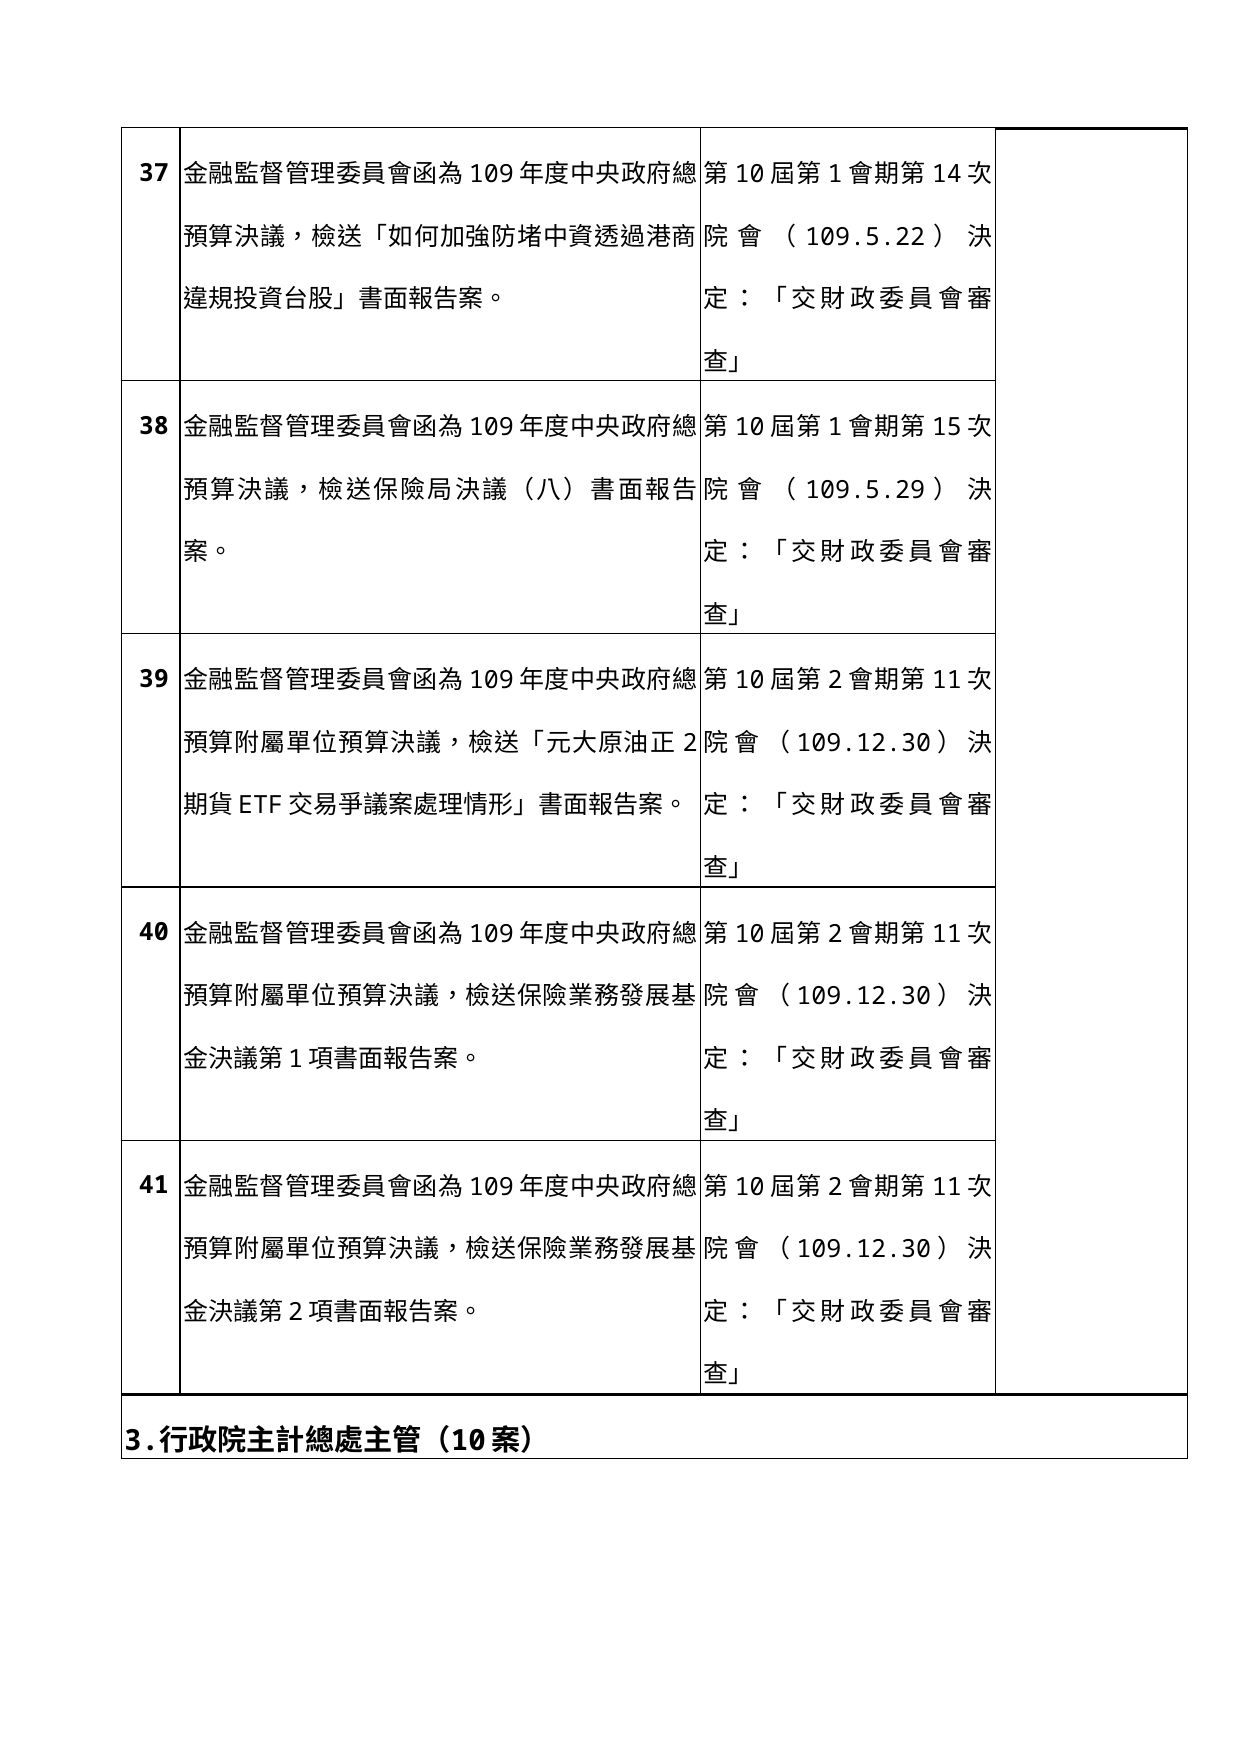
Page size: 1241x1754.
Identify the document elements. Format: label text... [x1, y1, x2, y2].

table_cell [122, 888, 179, 1139]
table_cell 第10屆第2會期第11次院會（109.12.30）決定：「交財政委員會審查」 [701, 888, 995, 1139]
table_cell 金融監督管理委員會函為109年度中央政府總預算附屬單位預算決議，檢送保險業務發展基金決議第1項書面報告案。 [181, 888, 700, 1139]
table_cell [996, 130, 1187, 1393]
table_cell [122, 128, 179, 380]
table_cell 3.行政院主計總處主管（10案） [122, 1396, 1187, 1458]
table_cell 第10屆第2會期第11次院會（109.12.30）決定：「交財政委員會審查」 [701, 634, 995, 886]
table_cell 第10屆第1會期第15次院會（109.5.29）決定：「交財政委員會審查」 [701, 381, 995, 633]
table_cell 金融監督管理委員會函為109年度中央政府總預算決議，檢送「如何加強防堵中資透過港商違規投資台股」書面報告案。 [181, 128, 700, 380]
table_cell 金融監督管理委員會函為109年度中央政府總預算附屬單位預算決議，檢送保險業務發展基金決議第2項書面報告案。 [181, 1141, 700, 1393]
table_cell 第10屆第1會期第14次院會（109.5.22）決定：「交財政委員會審查」 [701, 128, 995, 380]
table_cell [122, 1141, 179, 1393]
table_cell [122, 634, 179, 886]
table_cell 金融監督管理委員會函為109年度中央政府總預算附屬單位預算決議，檢送「元大原油正2期貨ETF交易爭議案處理情形」書面報告案。 [181, 634, 700, 886]
table_cell 金融監督管理委員會函為109年度中央政府總預算決議，檢送保險局決議（八）書面報告案。 [181, 381, 700, 633]
table_cell [122, 381, 179, 633]
table_cell 第10屆第2會期第11次院會（109.12.30）決定：「交財政委員會審查」 [701, 1141, 995, 1393]
